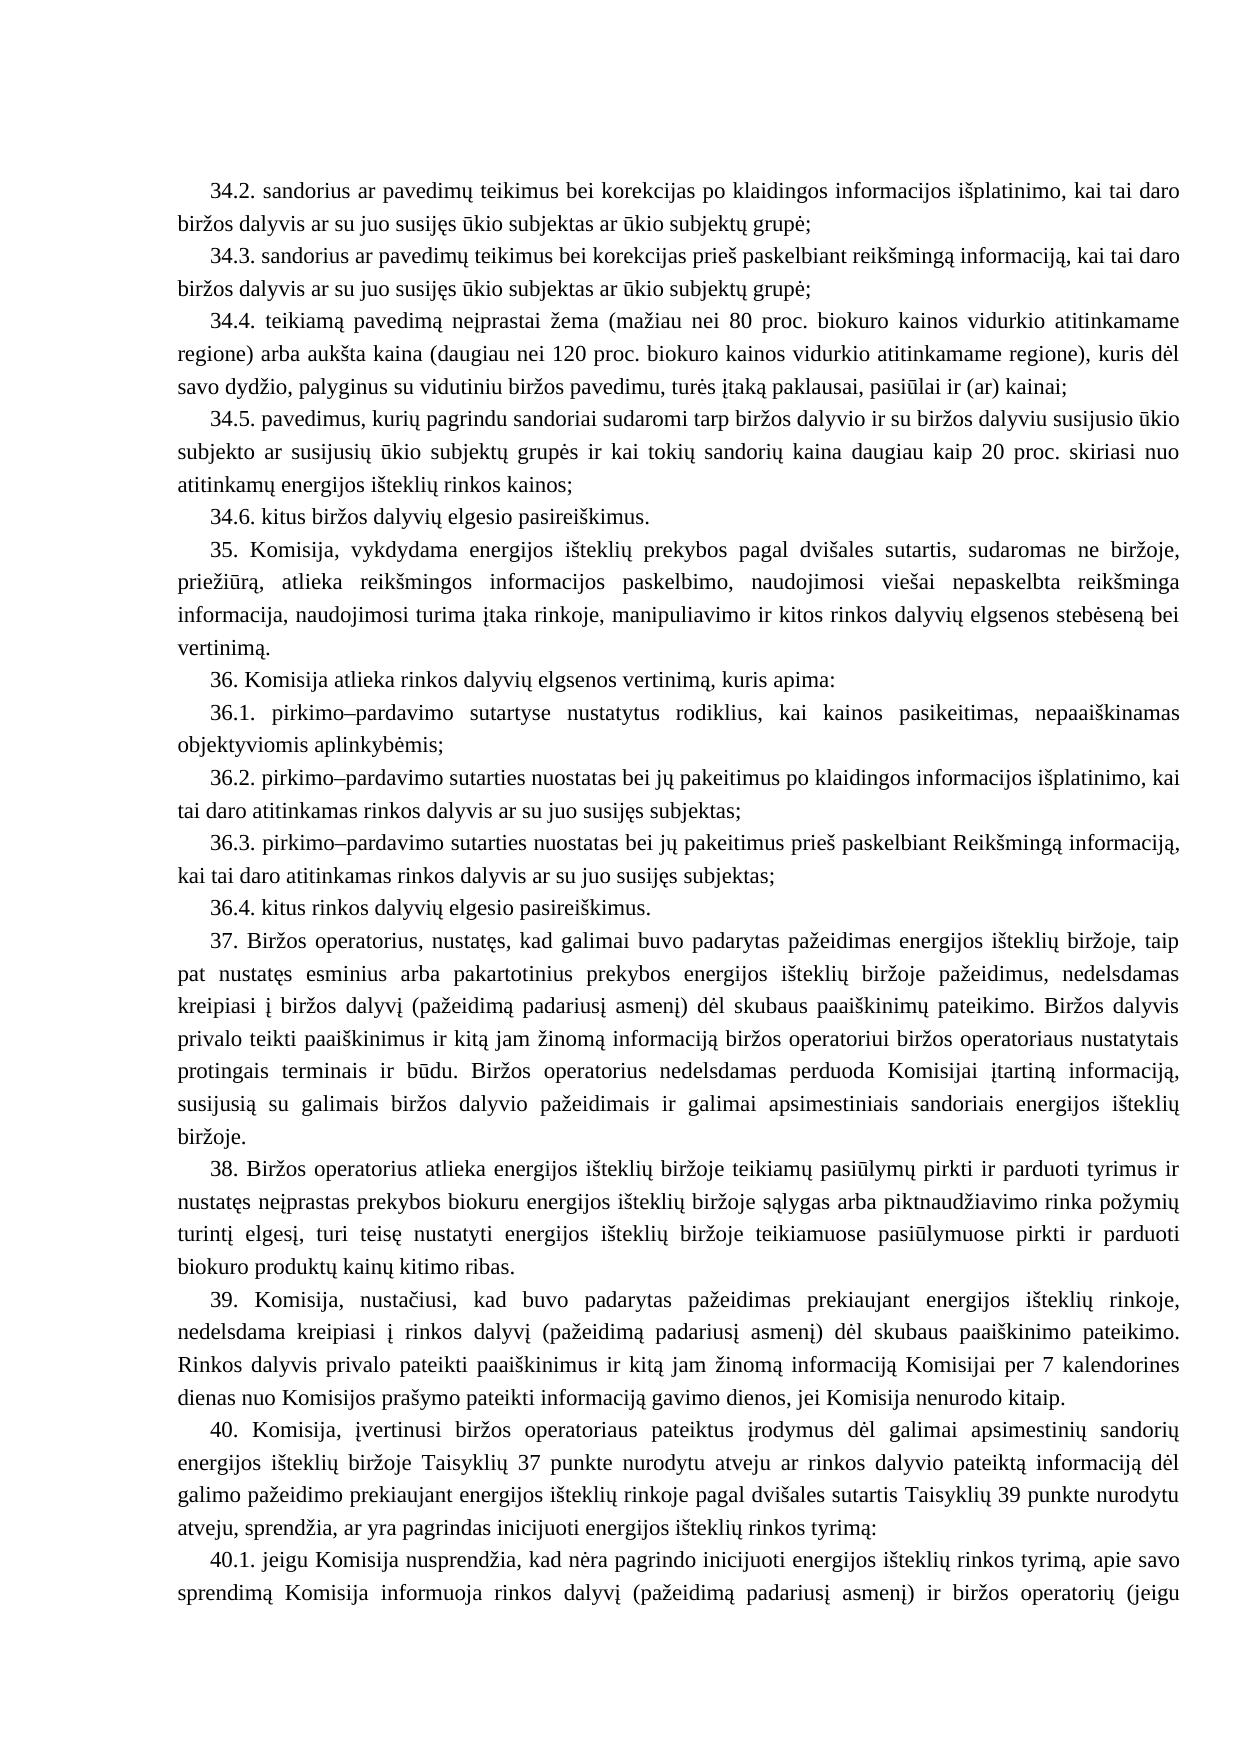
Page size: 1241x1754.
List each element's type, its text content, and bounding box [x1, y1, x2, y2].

text 34.3. sandorius ar pavedimų teikimus bei korekcijas prieš paskelbiant reikšmingą informaciją, kai tai daro biržos dalyvis ar su juo susijęs ūkio subjektas ar ūkio subjektų grupė; [177, 242, 1181, 301]
text 34.6. kitus biržos dalyvių elgesio pasireiškimus. [177, 503, 1181, 529]
text 38. Biržos operatorius atlieka energijos išteklių biržoje teikiamų pasiūlymų pirkti ir parduoti tyrimus ir nustatęs neįprastas prekybos biokuru energijos išteklių biržoje sąlygas arba piktnaudžiavimo rinka požymių turintį elgesį, turi teisę nustatyti energijos išteklių biržoje teikiamuose pasiūlymuose pirkti ir parduoti biokuro produktų kainų kitimo ribas. [177, 1155, 1181, 1279]
text 36.1. pirkimo–pardavimo sutartyse nustatytus rodiklius, kai kainos pasikeitimas, nepaaiškinamas objektyviomis aplinkybėmis; [177, 699, 1181, 758]
text 37. Biržos operatorius, nustatęs, kad galimai buvo padarytas pažeidimas energijos išteklių biržoje, taip pat nustatęs esminius arba pakartotinius prekybos energijos išteklių biržoje pažeidimus, nedelsdamas kreipiasi į biržos dalyvį (pažeidimą padariusį asmenį) dėl skubaus paaiškinimų pateikimo. Biržos dalyvis privalo teikti paaiškinimus ir kitą jam žinomą informaciją biržos operatoriui biržos operatoriaus nustatytais protingais terminais ir būdu. Biržos operatorius nedelsdamas perduoda Komisijai įtartiną informaciją, susijusią su galimais biržos dalyvio pažeidimais ir galimai apsimestiniais sandoriais energijos išteklių biržoje. [177, 927, 1181, 1149]
text 40.1. jeigu Komisija nusprendžia, kad nėra pagrindo inicijuoti energijos išteklių rinkos tyrimą, apie savo sprendimą Komisija informuoja rinkos dalyvį (pažeidimą padariusį asmenį) ir biržos operatorių (jeigu [177, 1547, 1181, 1606]
text 34.4. teikiamą pavedimą neįprastai žema (mažiau nei 80 proc. biokuro kainos vidurkio atitinkamame regione) arba aukšta kaina (daugiau nei 120 proc. biokuro kainos vidurkio atitinkamame regione), kuris dėl savo dydžio, palyginus su vidutiniu biržos pavedimu, turės įtaką paklausai, pasiūlai ir (ar) kainai; [177, 308, 1181, 399]
text 36.3. pirkimo–pardavimo sutarties nuostatas bei jų pakeitimus prieš paskelbiant Reikšmingą informaciją, kai tai daro atitinkamas rinkos dalyvis ar su juo susijęs subjektas; [177, 829, 1181, 888]
text 36.4. kitus rinkos dalyvių elgesio pasireiškimus. [177, 894, 1181, 921]
text 34.2. sandorius ar pavedimų teikimus bei korekcijas po klaidingos informacijos išplatinimo, kai tai daro biržos dalyvis ar su juo susijęs ūkio subjektas ar ūkio subjektų grupė; [177, 177, 1181, 236]
text 36.2. pirkimo–pardavimo sutarties nuostatas bei jų pakeitimus po klaidingos informacijos išplatinimo, kai tai daro atitinkamas rinkos dalyvis ar su juo susijęs subjektas; [177, 764, 1181, 823]
text 36. Komisija atlieka rinkos dalyvių elgsenos vertinimą, kuris apima: [177, 666, 1181, 693]
text 35. Komisija, vykdydama energijos išteklių prekybos pagal dvišales sutartis, sudaromas ne biržoje, priežiūrą, atlieka reikšmingos informacijos paskelbimo, naudojimosi viešai nepaskelbta reikšminga informacija, naudojimosi turima įtaka rinkoje, manipuliavimo ir kitos rinkos dalyvių elgsenos stebėseną bei vertinimą. [177, 536, 1181, 660]
text 39. Komisija, nustačiusi, kad buvo padarytas pažeidimas prekiaujant energijos išteklių rinkoje, nedelsdama kreipiasi į rinkos dalyvį (pažeidimą padariusį asmenį) dėl skubaus paaiškinimo pateikimo. Rinkos dalyvis privalo pateikti paaiškinimus ir kitą jam žinomą informaciją Komisijai per 7 kalendorines dienas nuo Komisijos prašymo pateikti informaciją gavimo dienos, jei Komisija nenurodo kitaip. [177, 1286, 1181, 1410]
text 34.5. pavedimus, kurių pagrindu sandoriai sudaromi tarp biržos dalyvio ir su biržos dalyviu susijusio ūkio subjekto ar susijusių ūkio subjektų grupės ir kai tokių sandorių kaina daugiau kaip 20 proc. skiriasi nuo atitinkamų energijos išteklių rinkos kainos; [177, 405, 1181, 497]
text 40. Komisija, įvertinusi biržos operatoriaus pateiktus įrodymus dėl galimai apsimestinių sandorių energijos išteklių biržoje Taisyklių 37 punkte nurodytu atveju ar rinkos dalyvio pateiktą informaciją dėl galimo pažeidimo prekiaujant energijos išteklių rinkoje pagal dvišales sutartis Taisyklių 39 punkte nurodytu atveju, sprendžia, ar yra pagrindas inicijuoti energijos išteklių rinkos tyrimą: [177, 1416, 1181, 1540]
